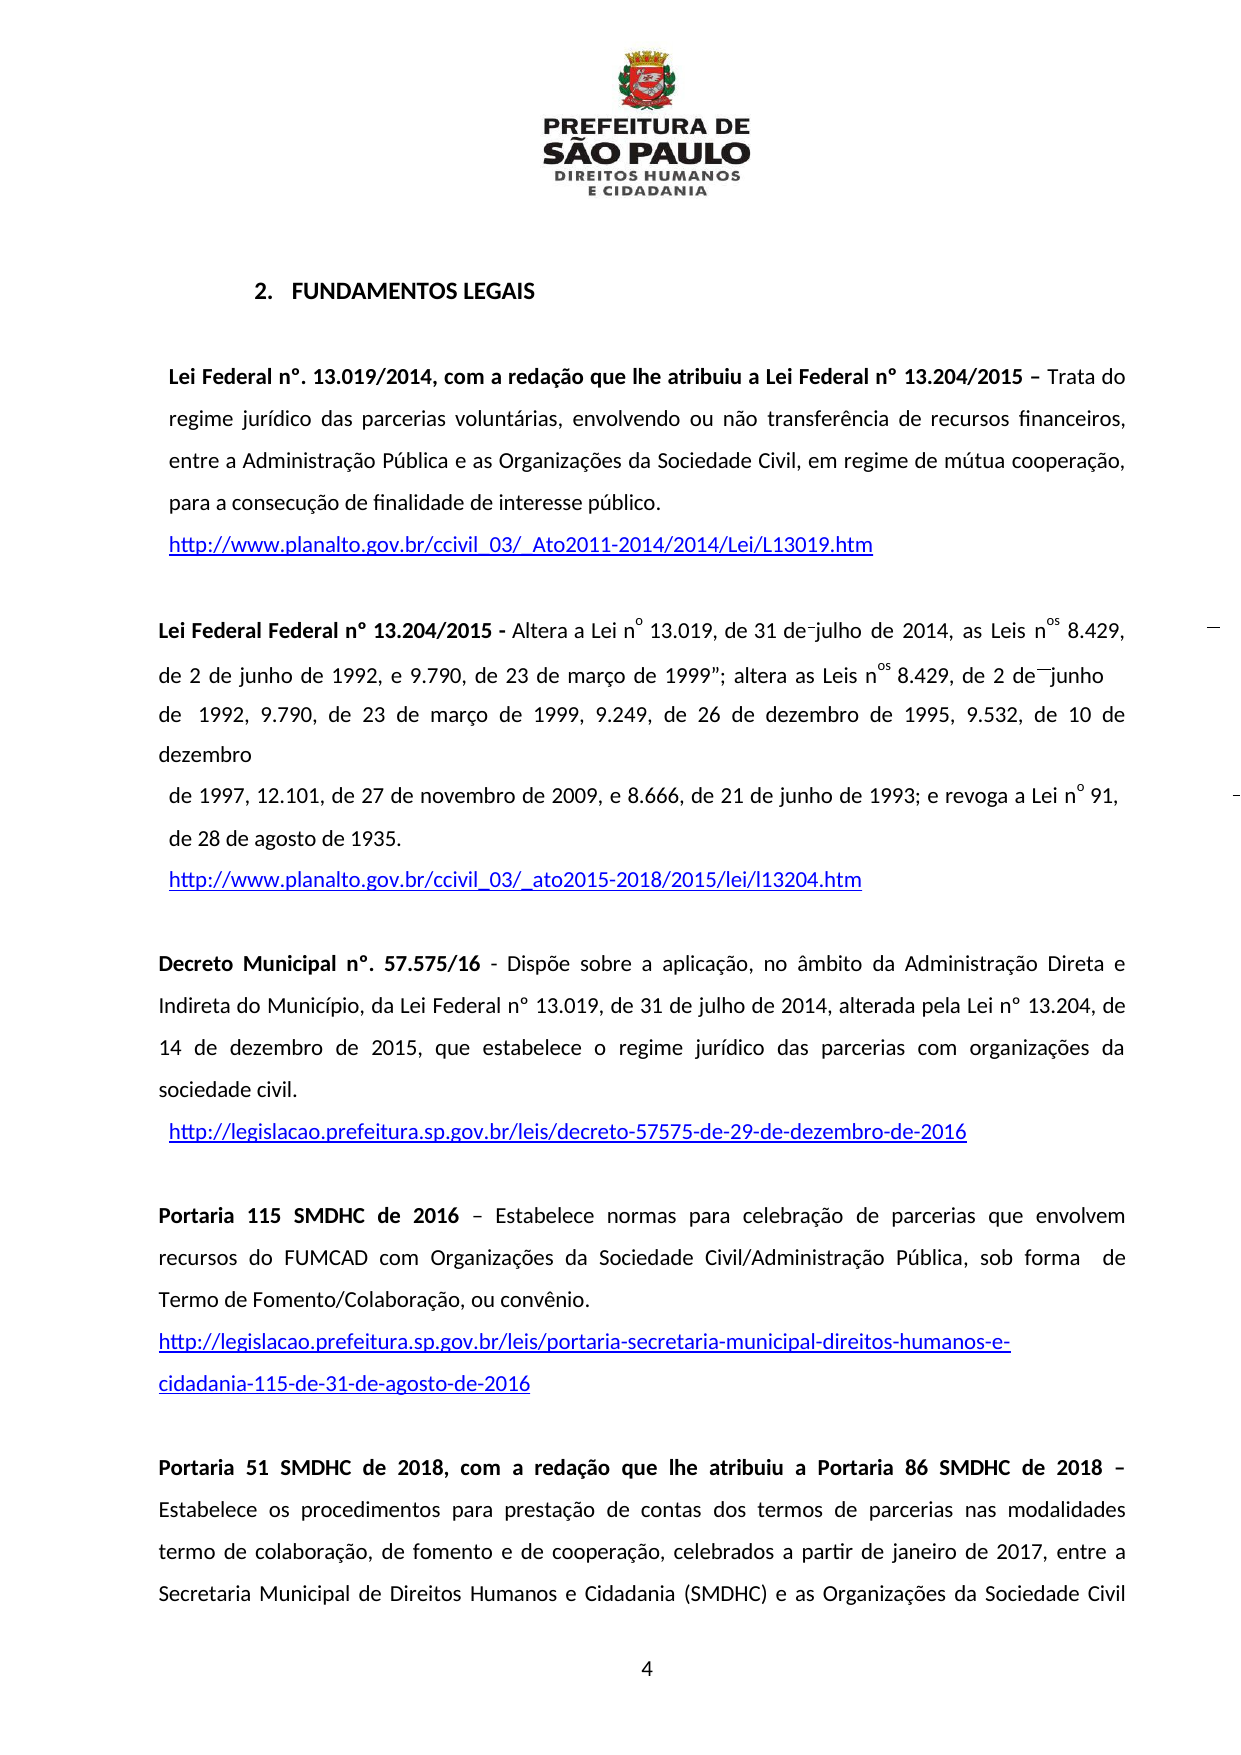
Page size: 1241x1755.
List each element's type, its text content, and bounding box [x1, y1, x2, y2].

text http://www.planalto.gov.br/ccivil_03/_Ato2011-2014/2014/Lei/L13019.htm [169, 530, 1136, 558]
text http://legislacao.prefeitura.sp.gov.br/leis/decreto-57575-de-29-de-dezembro-de-2016 [169, 1117, 1136, 1145]
text Lei Federal nº. 13.019/2014, com a redação que lhe atribuiu a Lei Federal nº 13.204/2015 – Trata do regime jurídico das parcerias voluntárias, envolvendo ou não transferência de recursos financeiros, entre a Administração Pública e as Organizações da Sociedade Civil, em regime de mútua cooperação, para a consecução de finalidade de interesse público. [169, 362, 1126, 516]
text Portaria 115 SMDHC de 2016 – Estabelece normas para celebração de parcerias que envolvem recursos do FUMCAD com Organizações da Sociedade Civil/Administração Pública, sob forma de Termo de Fomento/Colaboração, ou convênio. [158, 1201, 1126, 1313]
text Portaria 51 SMDHC de 2018, com a redação que lhe atribuiu a Portaria 86 SMDHC de 2018 – Estabelece os procedimentos para prestação de contas dos termos de parcerias nas modalidades termo de colaboração, de fomento e de cooperação, celebrados a partir de janeiro de 2017, entre a Secretaria Municipal de Direitos Humanos e Cidadania (SMDHC) e as Organizações da Sociedade Civil [158, 1453, 1126, 1607]
text de 28 de agosto de 1935. [169, 824, 1136, 852]
text de 1997, 12.101, de 27 de novembro de 2009, e 8.666, de 21 de junho de 1993; e revoga a Lei no 91, [169, 779, 1136, 810]
list FUNDAMENTOS LEGAIS [254, 275, 1136, 305]
text Lei Federal Federal nº 13.204/2015 - Altera a Lei no 13.019, de 31 de julho de 2014, as Leis nos 8.429, de 2 de junho de 1992, e 9.790, de 23 de março de 1999”; altera as Leis nos 8.429, de 2 de junho de 1992, 9.790, de 23 de março de 1999, 9.249, de 26 de dezembro de 1995, 9.532, de 10 de dezembro [158, 612, 1126, 768]
text Decreto Municipal nº. 57.575/16 - Dispõe sobre a aplicação, no âmbito da Administração Direta e Indireta do Município, da Lei Federal nº 13.019, de 31 de julho de 2014, alterada pela Lei nº 13.204, de 14 de dezembro de 2015, que estabelece o regime jurídico das parcerias com organizações da sociedade civil. [158, 949, 1126, 1103]
text http://legislacao.prefeitura.sp.gov.br/leis/portaria-secretaria-municipal-direitos-humanos-e- cidadania-115-de-31-de-agosto-de-2016 [158, 1327, 1033, 1397]
text http://www.planalto.gov.br/ccivil_03/_ato2015-2018/2015/lei/l13204.htm [169, 866, 1136, 894]
